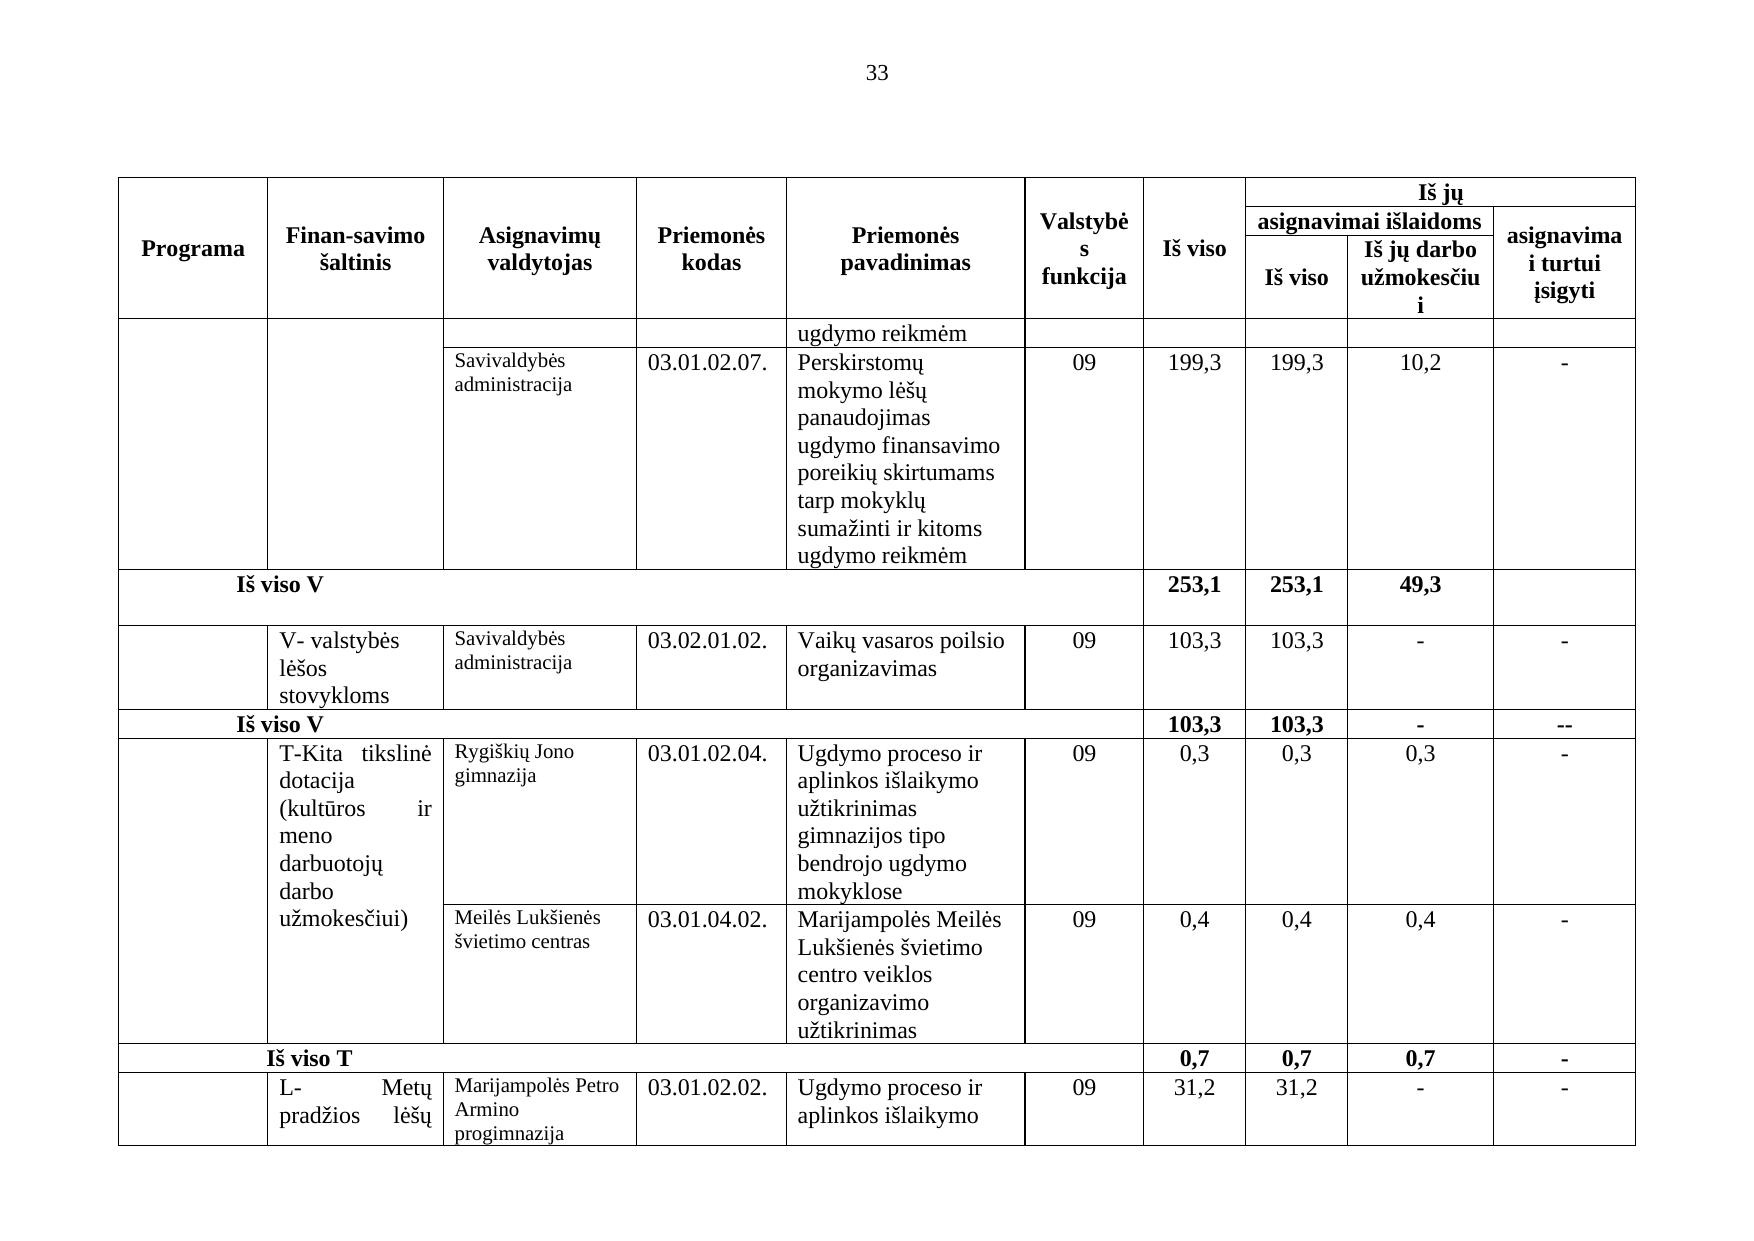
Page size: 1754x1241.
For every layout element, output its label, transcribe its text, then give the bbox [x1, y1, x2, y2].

table_cell [1494, 570, 1635, 625]
table_cell 103,3 [1246, 710, 1347, 738]
table_cell asignavimai išlaidoms [1246, 207, 1493, 234]
table_cell 0,3 [1144, 739, 1245, 904]
table_cell 199,3 [1246, 348, 1347, 569]
table_cell [268, 319, 443, 569]
table_cell Marijampolės Petro Armino progimnazija [444, 1073, 636, 1145]
table_cell Savivaldybės administracija [444, 626, 636, 709]
table_cell Iš jų darbo užmokesčiui [1348, 236, 1493, 318]
table_header Iš jų [1246, 178, 1635, 206]
table_cell Meilės Lukšienės švietimo centras [444, 905, 636, 1043]
table_header Asignavimų valdytojas [444, 178, 636, 318]
table_cell 103,3 [1246, 626, 1347, 709]
table_cell 199,3 [1144, 348, 1245, 569]
table_cell 03.01.02.04. [637, 739, 786, 904]
table_cell 10,2 [1348, 348, 1493, 569]
table_header Priemonės kodas [637, 178, 786, 318]
table_cell 03.01.02.02. [637, 1073, 786, 1145]
table_cell V- valstybės lėšos stovykloms [268, 626, 443, 709]
table_cell Iš viso V [119, 710, 1143, 738]
table_header Finan-savimo šaltinis [268, 178, 443, 318]
table_cell 49,3 [1348, 570, 1493, 625]
table_cell 0,4 [1348, 905, 1493, 1043]
table_cell 253,1 [1144, 570, 1245, 625]
table_cell 31,2 [1246, 1073, 1347, 1145]
table_cell [444, 319, 636, 347]
table_cell 03.01.02.07. [637, 348, 786, 569]
table_cell 09 [1026, 1073, 1143, 1145]
table_cell - [1494, 626, 1635, 709]
table_cell Ugdymo proceso ir aplinkos išlaikymo [787, 1073, 1024, 1145]
table_cell - [1494, 905, 1635, 1043]
table_cell Perskirstomų mokymo lėšų panaudojimas ugdymo finansavimo poreikių skirtumams tarp mokyklų sumažinti ir kitoms ugdymo reikmėm [787, 348, 1024, 569]
table_cell [1026, 319, 1143, 347]
table_cell 103,3 [1144, 710, 1245, 738]
table_header Programa [119, 178, 267, 318]
table_cell [1144, 319, 1245, 347]
table_cell Ugdymo proceso ir aplinkos išlaikymo užtikrinimas gimnazijos tipo bendrojo ugdymo mokyklose [787, 739, 1024, 904]
table_cell Vaikų vasaros poilsio organizavimas [787, 626, 1024, 709]
table_header Priemonės pavadinimas [787, 178, 1024, 318]
table_cell 0,3 [1246, 739, 1347, 904]
table_cell 253,1 [1246, 570, 1347, 625]
table_cell T-Kita tikslinė dotacija (kultūros ir meno darbuotojų darbo užmokesčiui) [268, 739, 443, 1043]
table_cell 09 [1026, 626, 1143, 709]
table_cell 0,4 [1144, 905, 1245, 1043]
table_cell - [1348, 1073, 1493, 1145]
table_cell - [1494, 348, 1635, 569]
table_cell [1348, 319, 1493, 347]
table_cell 0,7 [1144, 1044, 1245, 1072]
table_cell - [1494, 1073, 1635, 1145]
table_cell Marijampolės Meilės Lukšienės švietimo centro veiklos organizavimo užtikrinimas [787, 905, 1024, 1043]
table_cell [119, 1073, 267, 1145]
table_cell - [1494, 1044, 1635, 1072]
table_cell [637, 319, 786, 347]
table_cell 0,7 [1348, 1044, 1493, 1072]
table_cell [1246, 319, 1347, 347]
table_cell L- Metų pradžios lėšų [268, 1073, 443, 1145]
table_cell [119, 319, 267, 569]
table_cell - [1494, 739, 1635, 904]
table_cell 03.02.01.02. [637, 626, 786, 709]
table_cell [119, 626, 267, 709]
table_cell 103,3 [1144, 626, 1245, 709]
table_cell 31,2 [1144, 1073, 1245, 1145]
table_cell asignavimai turtui įsigyti [1494, 207, 1635, 318]
table_cell 0,3 [1348, 739, 1493, 904]
table_cell 0,4 [1246, 905, 1347, 1043]
table_cell 03.01.04.02. [637, 905, 786, 1043]
table_cell 09 [1026, 905, 1143, 1043]
table_cell - [1348, 710, 1493, 738]
table_cell Savivaldybės administracija [444, 348, 636, 569]
table_cell - [1494, 319, 1635, 347]
table_header Valstybės funkcija [1026, 178, 1143, 318]
table_cell - [1348, 626, 1493, 709]
table_cell 0,7 [1246, 1044, 1347, 1072]
table_cell 09 [1026, 348, 1143, 569]
table_cell Iš viso T [119, 1044, 1143, 1072]
table_cell Iš viso [1246, 236, 1347, 318]
table_cell 09 [1026, 739, 1143, 904]
table_cell [119, 739, 267, 1043]
table_cell Iš viso V [119, 570, 1143, 625]
table_cell ugdymo reikmėm [787, 319, 1024, 347]
table_cell -- [1494, 710, 1635, 738]
table_cell Rygiškių Jono gimnazija [444, 739, 636, 904]
table_header Iš viso [1144, 178, 1245, 318]
